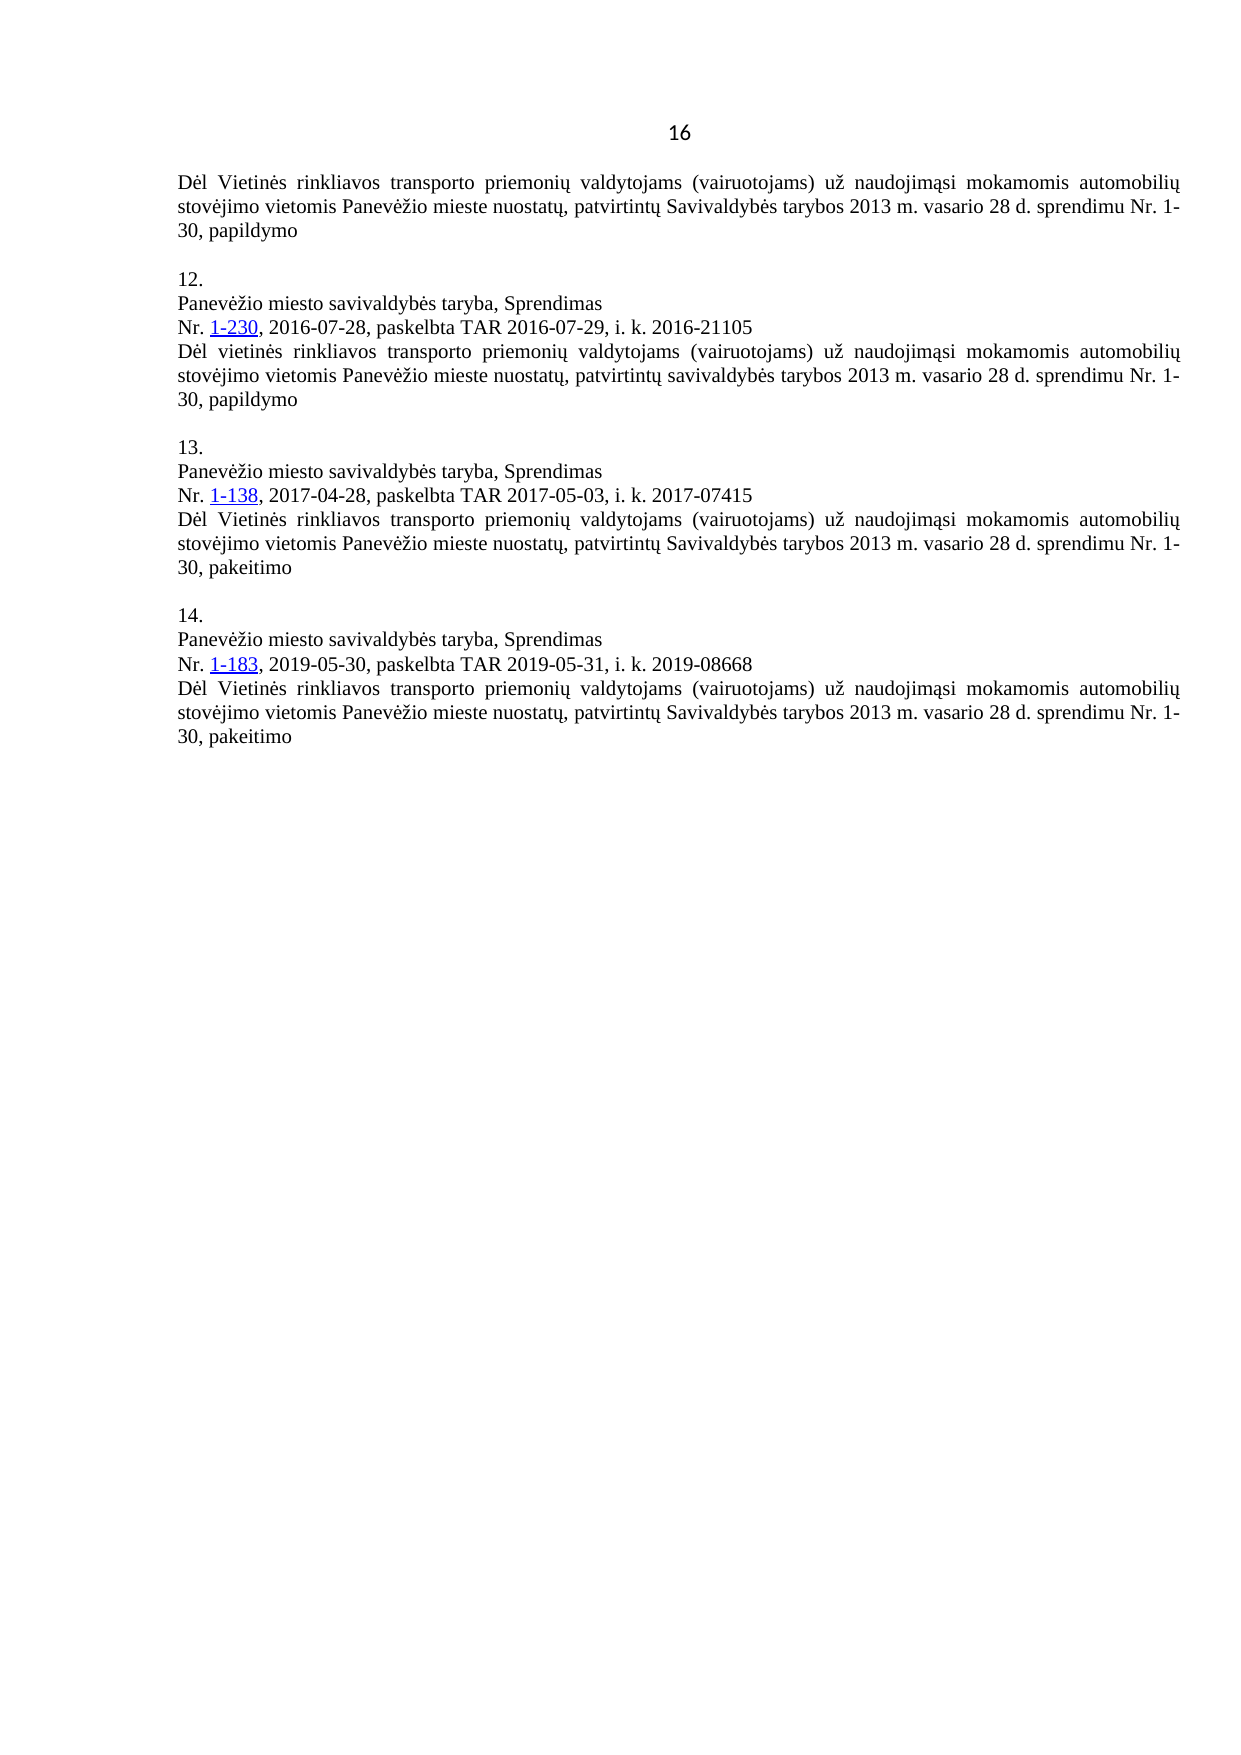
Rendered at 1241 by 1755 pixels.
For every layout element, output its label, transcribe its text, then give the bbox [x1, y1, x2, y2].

text Panevėžio miesto savivaldybės taryba, Sprendimas [177, 627, 1181, 651]
text Panevėžio miesto savivaldybės taryba, Sprendimas [177, 459, 1181, 483]
text Dėl Vietinės rinkliavos transporto priemonių valdytojams (vairuotojams) už naudojimąsi mokamomis automobilių stovėjimo vietomis Panevėžio mieste nuostatų, patvirtintų Savivaldybės tarybos 2013 m. vasario 28 d. sprendimu Nr. 1-30, papildymo [177, 170, 1181, 242]
text Nr. 1-138, 2017-04-28, paskelbta TAR 2017-05-03, i. k. 2017-07415 [177, 483, 1181, 507]
text Nr. 1-183, 2019-05-30, paskelbta TAR 2019-05-31, i. k. 2019-08668 [177, 651, 1181, 676]
text Panevėžio miesto savivaldybės taryba, Sprendimas [177, 291, 1181, 314]
text 13. [177, 435, 1181, 459]
text Dėl vietinės rinkliavos transporto priemonių valdytojams (vairuotojams) už naudojimąsi mokamomis automobilių stovėjimo vietomis Panevėžio mieste nuostatų, patvirtintų savivaldybės tarybos 2013 m. vasario 28 d. sprendimu Nr. 1-30, papildymo [177, 339, 1181, 411]
text 12. [177, 266, 1181, 291]
text Nr. 1-230, 2016-07-28, paskelbta TAR 2016-07-29, i. k. 2016-21105 [177, 314, 1181, 339]
text 14. [177, 603, 1181, 627]
text Dėl Vietinės rinkliavos transporto priemonių valdytojams (vairuotojams) už naudojimąsi mokamomis automobilių stovėjimo vietomis Panevėžio mieste nuostatų, patvirtintų Savivaldybės tarybos 2013 m. vasario 28 d. sprendimu Nr. 1-30, pakeitimo [177, 507, 1181, 579]
text Dėl Vietinės rinkliavos transporto priemonių valdytojams (vairuotojams) už naudojimąsi mokamomis automobilių stovėjimo vietomis Panevėžio mieste nuostatų, patvirtintų Savivaldybės tarybos 2013 m. vasario 28 d. sprendimu Nr. 1-30, pakeitimo [177, 676, 1181, 748]
